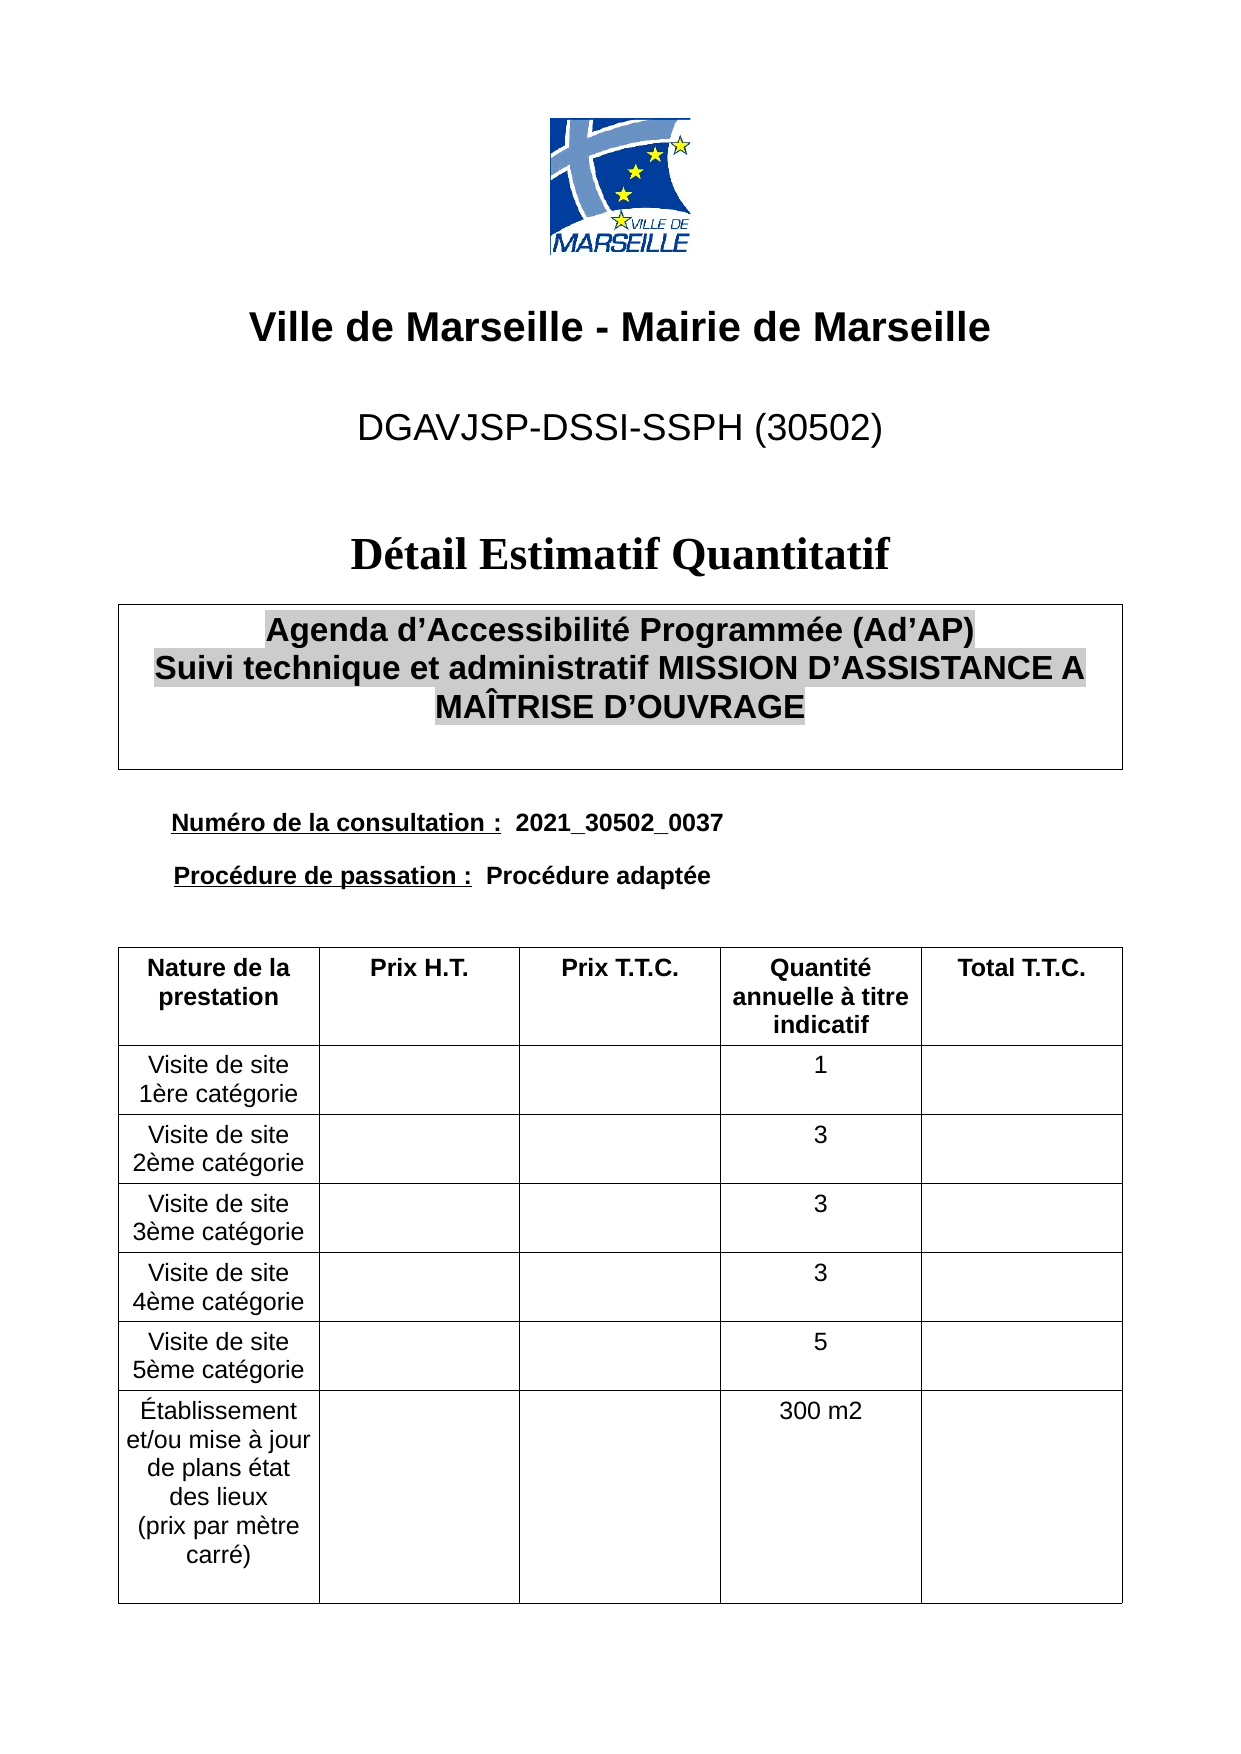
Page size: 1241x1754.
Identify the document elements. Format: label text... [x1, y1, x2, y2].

table_header Prix T.T.C. [520, 948, 720, 1045]
table_cell Visite de site 1ère catégorie [119, 1046, 319, 1114]
table_cell 3 [721, 1184, 921, 1252]
table_cell 1 [721, 1046, 921, 1114]
table_cell [922, 1322, 1122, 1390]
table_cell [320, 1391, 519, 1603]
table_cell Visite de site 2ème catégorie [119, 1115, 319, 1183]
table_cell 3 [721, 1115, 921, 1183]
table_cell Visite de site 4ème catégorie [119, 1253, 319, 1321]
table_header Prix H.T. [320, 948, 519, 1045]
table_cell [922, 1184, 1122, 1252]
table_cell [320, 1046, 519, 1114]
table_cell [520, 1322, 720, 1390]
table_cell Visite de site 3ème catégorie [119, 1184, 319, 1252]
table_cell Visite de site 5ème catégorie [119, 1322, 319, 1390]
table_cell [520, 1046, 720, 1114]
text Ville de Marseille - Mairie de Marseille [118, 303, 1122, 351]
text Procédure de passation : Procédure adaptée [173, 861, 1122, 889]
table_cell [922, 1046, 1122, 1114]
table_cell 5 [721, 1322, 921, 1390]
table_header Quantité annuelle à titre indicatif [721, 948, 921, 1045]
table_cell [320, 1184, 519, 1252]
table_cell [922, 1115, 1122, 1183]
table_cell [520, 1184, 720, 1252]
table_cell 3 [721, 1253, 921, 1321]
table_cell Établissement et/ou mise à jour de plans état des lieux (prix par mètre carré) [119, 1391, 319, 1603]
table_header Nature de la prestation [119, 948, 319, 1045]
table_cell [922, 1391, 1122, 1603]
table_cell [320, 1253, 519, 1321]
table_cell [520, 1391, 720, 1603]
table_cell [320, 1322, 519, 1390]
text DGAVJSP-DSSI-SSPH (30502) [118, 405, 1122, 448]
table_cell 300 m2 [721, 1391, 921, 1603]
table_cell [922, 1253, 1122, 1321]
table_header Agenda d’Accessibilité Programmée (Ad’AP) Suivi technique et administratif MISSION D’ASSISTANCE A MAÎTRISE D’OUVRAGE [119, 605, 1122, 769]
text Détail Estimatif Quantitatif [118, 526, 1122, 579]
table_header Total T.T.C. [922, 948, 1122, 1045]
table_cell [520, 1115, 720, 1183]
table_cell [520, 1253, 720, 1321]
text Numéro de la consultation : 2021_30502_0037 [171, 808, 1122, 837]
table_cell [320, 1115, 519, 1183]
